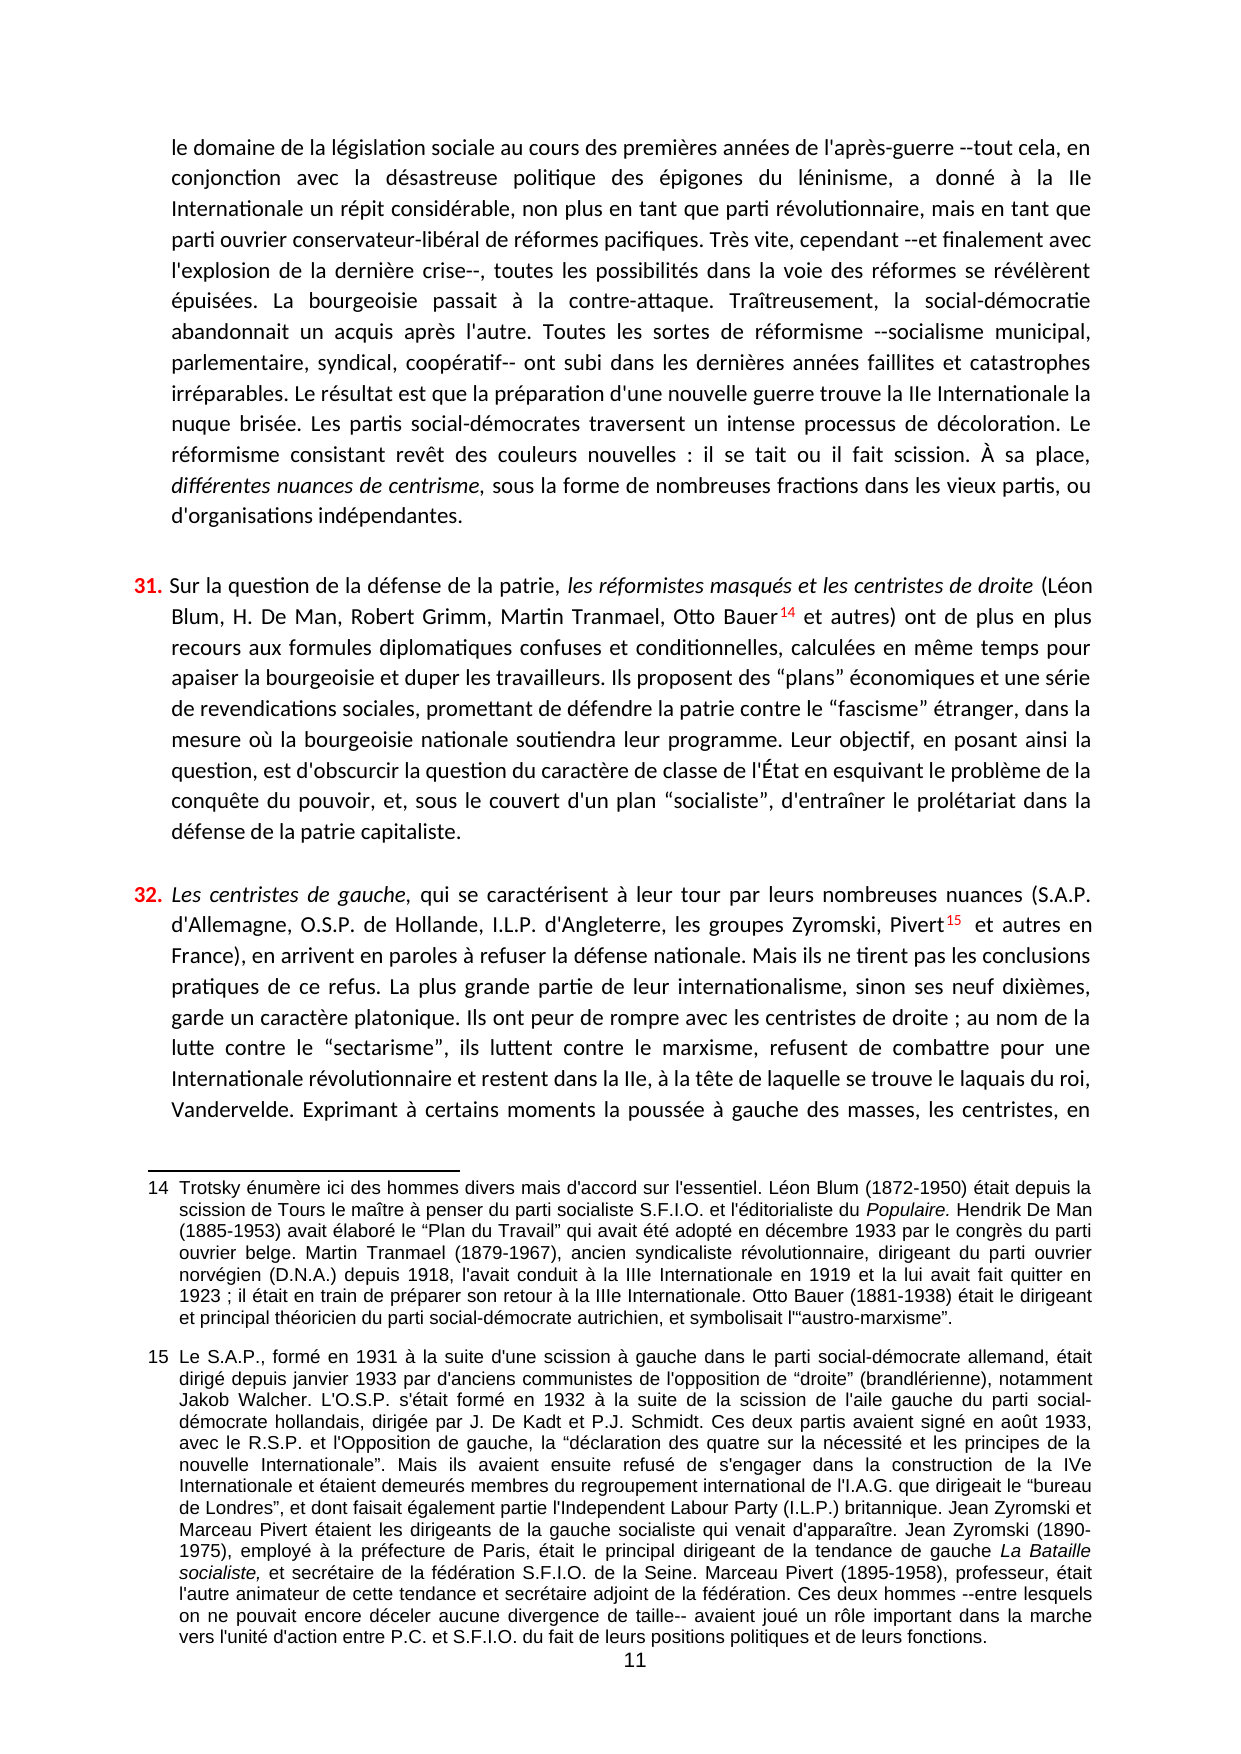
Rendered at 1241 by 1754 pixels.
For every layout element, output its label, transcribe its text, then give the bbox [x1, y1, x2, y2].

text le domaine de la législation sociale au cours des premières années de l'après-guerre --tout cela, en conjonction avec la désastreuse politique des épigones du léninisme, a donné à la IIe Internationale un répit considérable, non plus en tant que parti révolutionnaire, mais en tant que parti ouvrier conservateur-libéral de réformes pacifiques. Très vite, cependant --et finalement avec l'explosion de la dernière crise--, toutes les possibilités dans la voie des réformes se révélèrent épuisées. La bourgeoisie passait à la contre-attaque. Traîtreusement, la social-démocratie abandonnait un acquis après l'autre. Toutes les sortes de réformisme --socialisme municipal, parlementaire, syndical, coopératif-- ont subi dans les dernières années faillites et catastrophes irréparables. Le résultat est que la préparation d'une nouvelle guerre trouve la IIe Internationale la nuque brisée. Les partis social-démocrates traversent un intense processus de décoloration. Le réformisme consistant revêt des couleurs nouvelles : il se tait ou il fait scission. À sa place, différentes nuances de centrisme, sous la forme de nombreuses fractions dans les vieux partis, ou d'organisations indépendantes. [133, 133, 1093, 529]
text Trotsky énumère ici des hommes divers mais d'accord sur l'essentiel. Léon Blum (1872-1950) était depuis la scission de Tours le maître à penser du parti socialiste S.F.I.O. et l'éditorialiste du Populaire. Hendrik De Man (1885-1953) avait élaboré le “Plan du Travail” qui avait été adopté en décembre 1933 par le congrès du parti ouvrier belge. Martin Tranmael (1879-1967), ancien syndicaliste révolutionnaire, dirigeant du parti ouvrier norvégien (D.N.A.) depuis 1918, l'avait conduit à la IIIe Internationale en 1919 et la lui avait fait quitter en 1923 ; il était en train de préparer son retour à la IIIe Internationale. Otto Bauer (1881-1938) était le dirigeant et principal théoricien du parti social-démocrate autrichien, et symbolisait l'“austro-marxisme”. [148, 1177, 1093, 1328]
text Le S.A.P., formé en 1931 à la suite d'une scission à gauche dans le parti social-démocrate allemand, était dirigé depuis janvier 1933 par d'anciens communistes de l'opposition de “droite” (brandlérienne), notamment Jakob Walcher. L'O.S.P. s'était formé en 1932 à la suite de la scission de l'aile gauche du parti social-démocrate hollandais, dirigée par J. De Kadt et P.J. Schmidt. Ces deux partis avaient signé en août 1933, avec le R.S.P. et l'Opposition de gauche, la “déclaration des quatre sur la nécessité et les principes de la nouvelle Internationale”. Mais ils avaient ensuite refusé de s'engager dans la construction de la IVe Internationale et étaient demeurés membres du regroupement international de l'I.A.G. que dirigeait le “bureau de Londres”, et dont faisait également partie l'Independent Labour Party (I.L.P.) britannique. Jean Zyromski et Marceau Pivert étaient les dirigeants de la gauche socialiste qui venait d'apparaître. Jean Zyromski (1890-1975), employé à la préfecture de Paris, était le principal dirigeant de la tendance de gauche La Bataille socialiste, et secrétaire de la fédération S.F.I.O. de la Seine. Marceau Pivert (1895-1958), professeur, était l'autre animateur de cette tendance et secrétaire adjoint de la fédération. Ces deux hommes --entre lesquels on ne pouvait encore déceler aucune divergence de taille-- avaient joué un rôle important dans la marche vers l'unité d'action entre P.C. et S.F.I.O. du fait de leurs positions politiques et de leurs fonctions. [148, 1346, 1093, 1648]
text 31. Sur la question de la défense de la patrie, les réformistes masqués et les centristes de droite (Léon Blum, H. De Man, Robert Grimm, Martin Tranmael, Otto Bauer et autres) ont de plus en plus recours aux formules diplomatiques confuses et conditionnelles, calculées en même temps pour apaiser la bourgeoisie et duper les travailleurs. Ils proposent des “plans” économiques et une série de revendications sociales, promettant de défendre la patrie contre le “fascisme” étranger, dans la mesure où la bourgeoisie nationale soutiendra leur programme. Leur objectif, en posant ainsi la question, est d'obscurcir la question du caractère de classe de l'État en esquivant le problème de la conquête du pouvoir, et, sous le couvert d'un plan “socialiste”, d'entraîner le prolétariat dans la défense de la patrie capitaliste. [133, 571, 1093, 845]
text 32. Les centristes de gauche, qui se caractérisent à leur tour par leurs nombreuses nuances (S.A.P. d'Allemagne, O.S.P. de Hollande, I.L.P. d'Angleterre, les groupes Zyromski, Pivert et autres en France), en arrivent en paroles à refuser la défense nationale. Mais ils ne tirent pas les conclusions pratiques de ce refus. La plus grande partie de leur internationalisme, sinon ses neuf dixièmes, garde un caractère platonique. Ils ont peur de rompre avec les centristes de droite ; au nom de la lutte contre le “sectarisme”, ils luttent contre le marxisme, refusent de combattre pour une Internationale révolutionnaire et restent dans la IIe, à la tête de laquelle se trouve le laquais du roi, Vandervelde. Exprimant à certains moments la poussée à gauche des masses, les centristes, en [133, 880, 1093, 1123]
